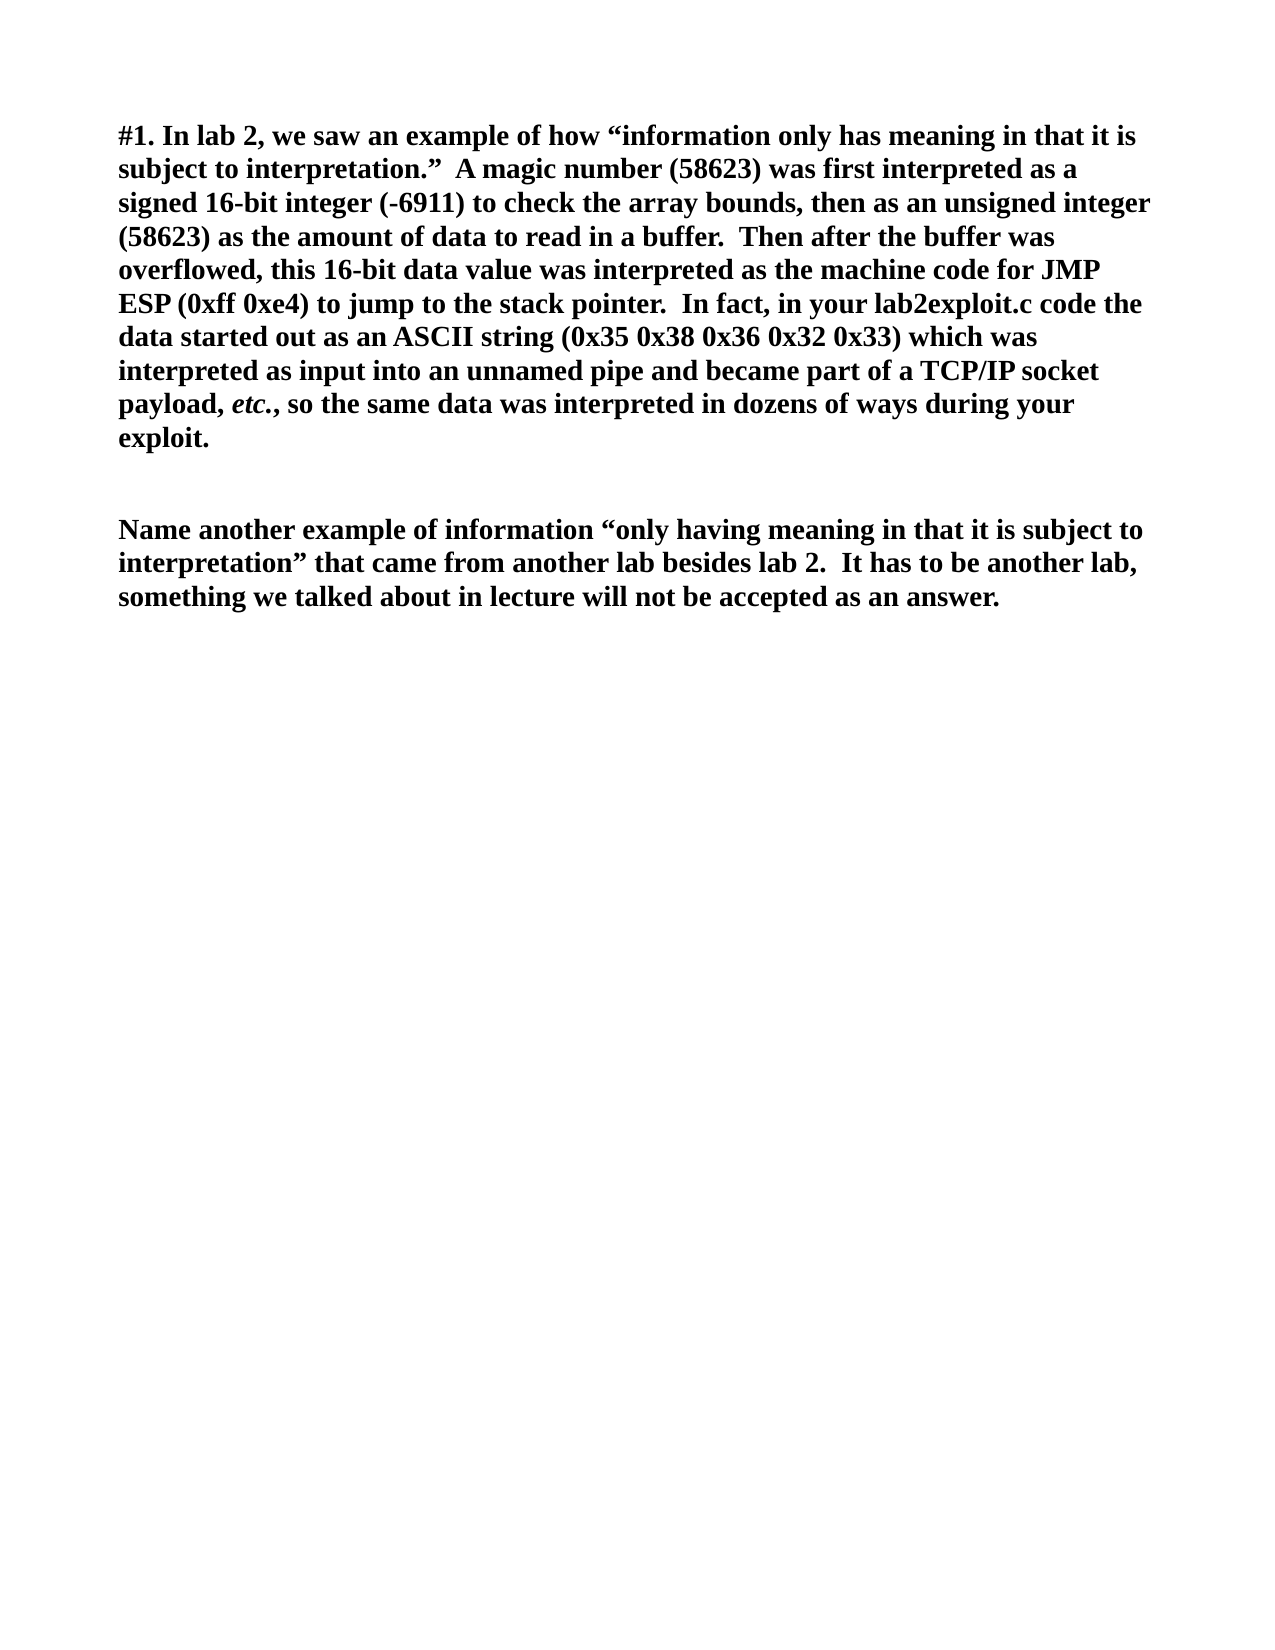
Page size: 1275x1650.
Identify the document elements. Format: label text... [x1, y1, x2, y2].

text Name another example of information “only having meaning in that it is subject to interpretation” that came from another lab besides lab 2. It has to be another lab, something we talked about in lecture will not be accepted as an answer. [118, 512, 1157, 613]
text #1. In lab 2, we saw an example of how “information only has meaning in that it is subject to interpretation.” A magic number (58623) was first interpreted as a signed 16-bit integer (-6911) to check the array bounds, then as an unsigned integer (58623) as the amount of data to read in a buffer. Then after the buffer was overflowed, this 16-bit data value was interpreted as the machine code for JMP ESP (0xff 0xe4) to jump to the stack pointer. In fact, in your lab2exploit.c code the data started out as an ASCII string (0x35 0x38 0x36 0x32 0x33) which was interpreted as input into an unnamed pipe and became part of a TCP/IP socket payload, etc., so the same data was interpreted in dozens of ways during your exploit. [118, 118, 1157, 453]
